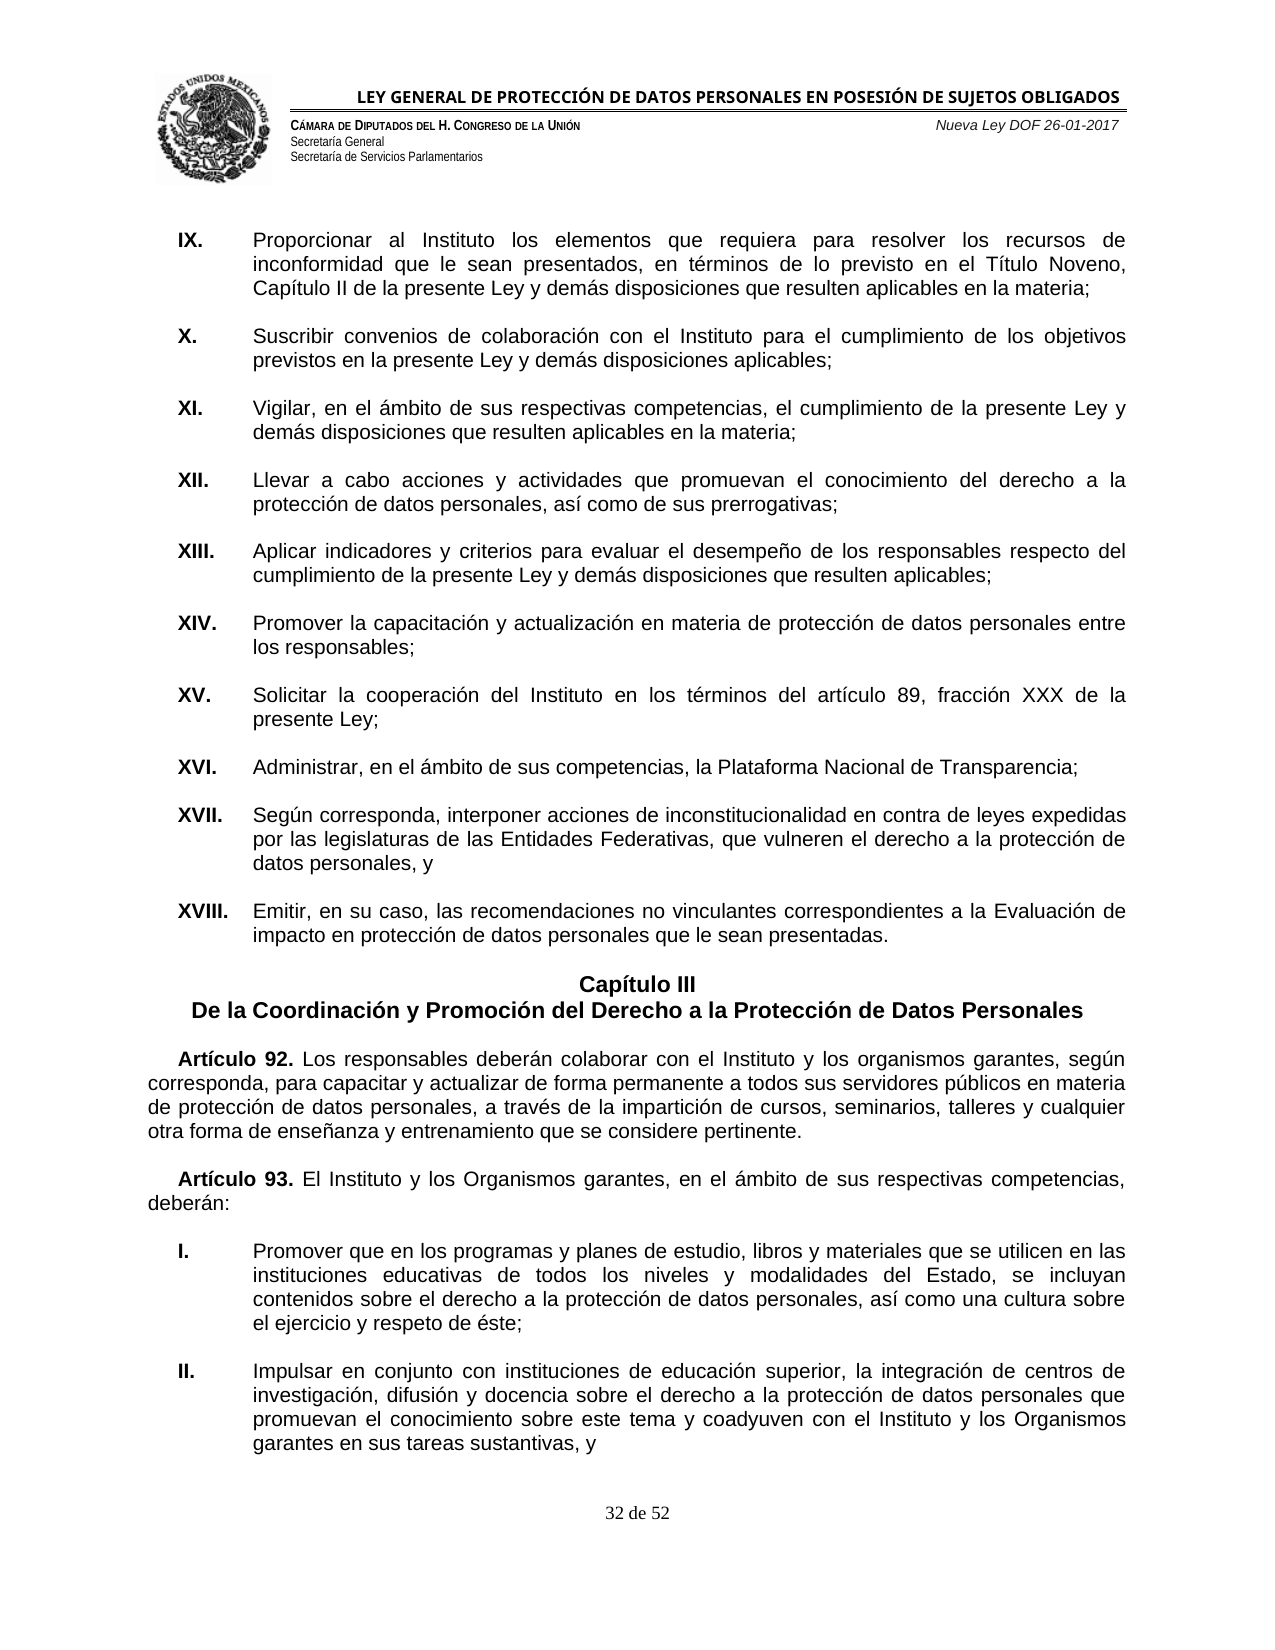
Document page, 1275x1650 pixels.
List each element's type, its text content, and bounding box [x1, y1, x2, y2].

text XVI. Administrar, en el ámbito de sus competencias, la Plataforma Nacional de Transparencia; [178, 755, 1127, 779]
text I. Promover que en los programas y planes de estudio, libros y materiales que se utilicen en las instituciones educativas de todos los niveles y modalidades del Estado, se incluyan contenidos sobre el derecho a la protección de datos personales, así como una cultura sobre el ejercicio y respeto de éste; [178, 1239, 1127, 1335]
text II. Impulsar en conjunto con instituciones de educación superior, la integración de centros de investigación, difusión y docencia sobre el derecho a la protección de datos personales que promuevan el conocimiento sobre este tema y coadyuven con el Instituto y los Organismos garantes en sus tareas sustantivas, y [178, 1359, 1127, 1454]
text XVII. Según corresponda, interponer acciones de inconstitucionalidad en contra de leyes expedidas por las legislaturas de las Entidades Federativas, que vulneren el derecho a la protección de datos personales, y [178, 803, 1127, 875]
text Capítulo III [148, 971, 1127, 997]
text XIV. Promover la capacitación y actualización en materia de protección de datos personales entre los responsables; [178, 611, 1127, 659]
text XII. Llevar a cabo acciones y actividades que promuevan el conocimiento del derecho a la protección de datos personales, así como de sus prerrogativas; [178, 467, 1127, 515]
text IX. Proporcionar al Instituto los elementos que requiera para resolver los recursos de inconformidad que le sean presentados, en términos de lo previsto en el Título Noveno, Capítulo II de la presente Ley y demás disposiciones que resulten aplicables en la materia; [178, 228, 1127, 300]
text XIII. Aplicar indicadores y criterios para evaluar el desempeño de los responsables respecto del cumplimiento de la presente Ley y demás disposiciones que resulten aplicables; [178, 539, 1127, 587]
text De la Coordinación y Promoción del Derecho a la Protección de Datos Personales [148, 997, 1127, 1023]
text XVIII. Emitir, en su caso, las recomendaciones no vinculantes correspondientes a la Evaluación de impacto en protección de datos personales que le sean presentadas. [178, 899, 1127, 947]
text XV. Solicitar la cooperación del Instituto en los términos del artículo 89, fracción XXX de la presente Ley; [178, 683, 1127, 731]
text X. Suscribir convenios de colaboración con el Instituto para el cumplimiento de los objetivos previstos en la presente Ley y demás disposiciones aplicables; [178, 324, 1127, 372]
text Artículo 92. Los responsables deberán colaborar con el Instituto y los organismos garantes, según corresponda, para capacitar y actualizar de forma permanente a todos sus servidores públicos en materia de protección de datos personales, a través de la impartición de cursos, seminarios, talleres y cualquier otra forma de enseñanza y entrenamiento que se considere pertinente. [148, 1047, 1127, 1143]
text Artículo 93. El Instituto y los Organismos garantes, en el ámbito de sus respectivas competencias, deberán: [148, 1167, 1127, 1215]
text XI. Vigilar, en el ámbito de sus respectivas competencias, el cumplimiento de la presente Ley y demás disposiciones que resulten aplicables en la materia; [178, 396, 1127, 443]
